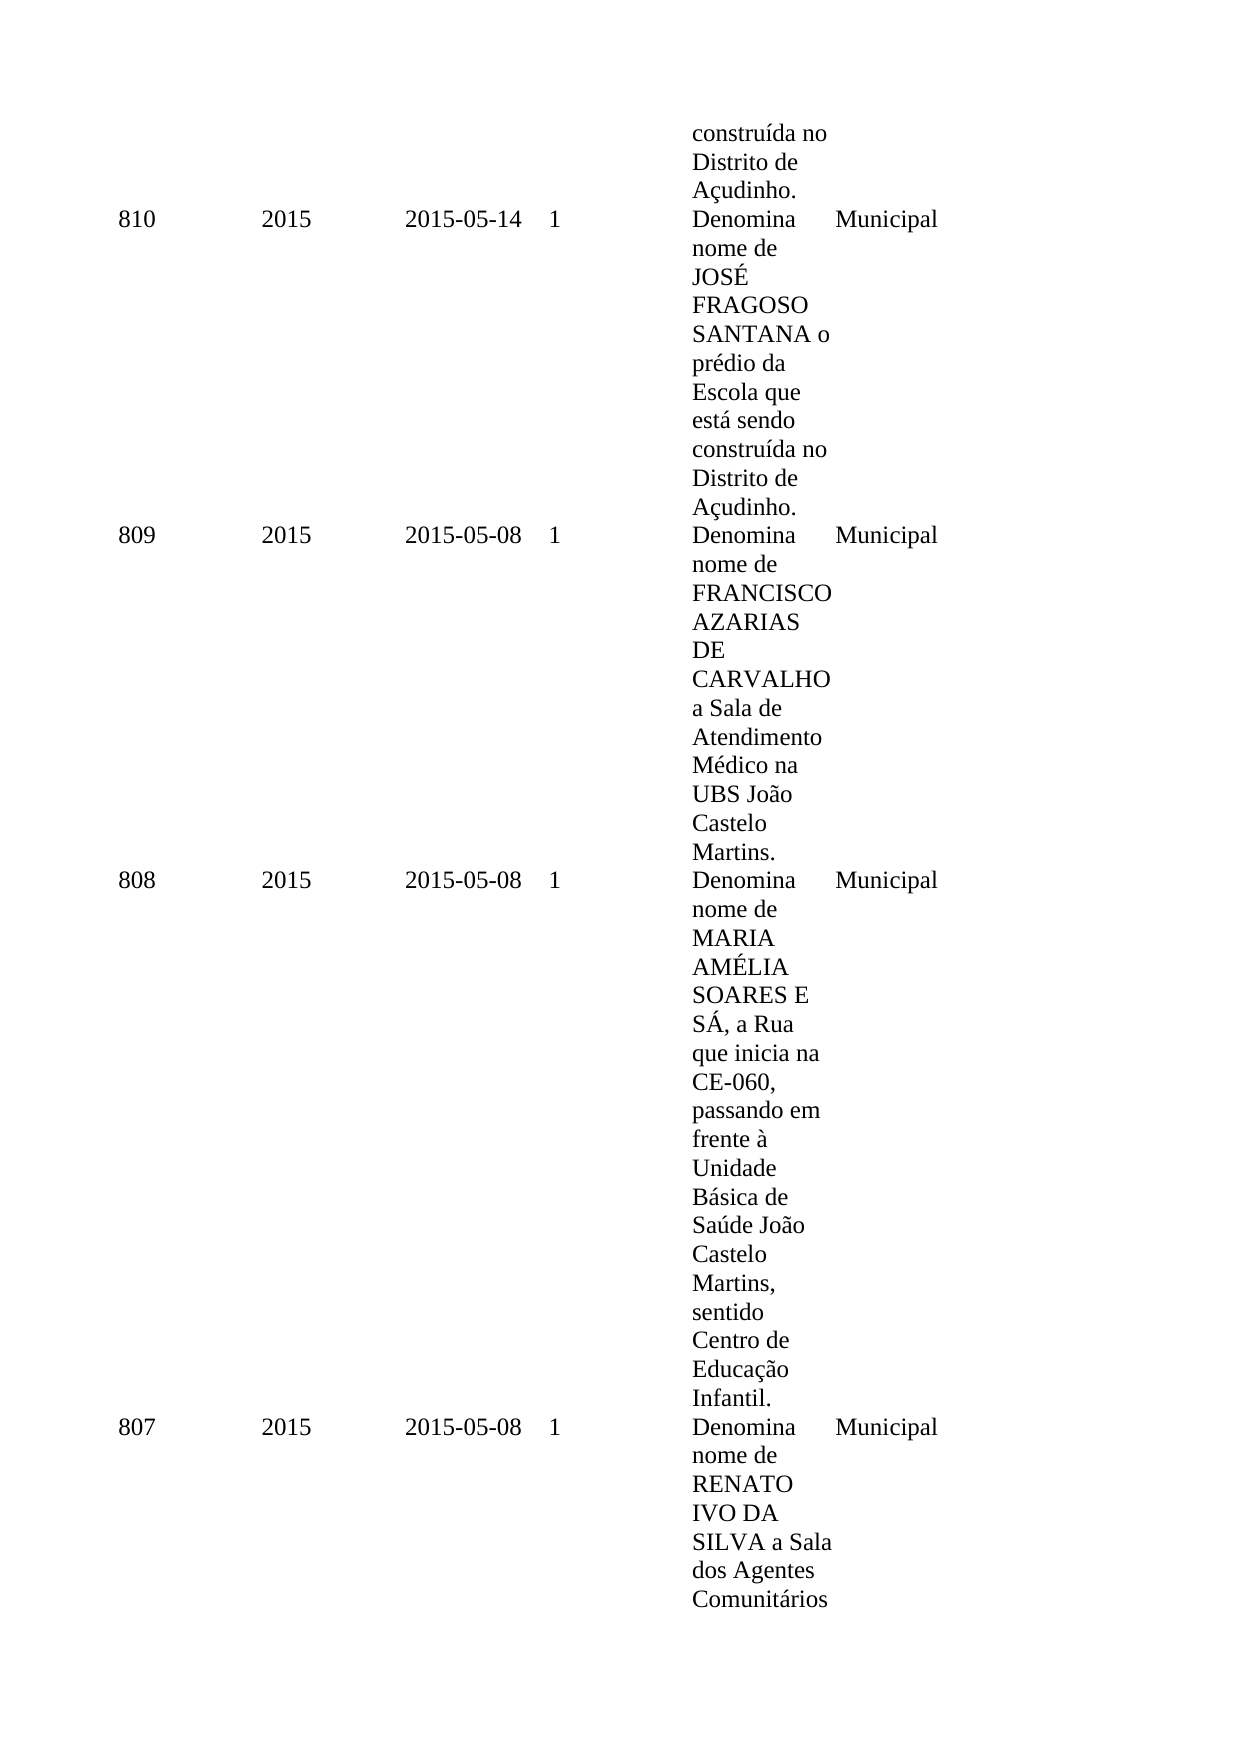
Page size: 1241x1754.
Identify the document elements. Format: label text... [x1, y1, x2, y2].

table_cell 1 [548, 866, 692, 1412]
table_cell 1 [548, 1412, 692, 1613]
table_cell 1 [548, 204, 692, 521]
table_cell [979, 866, 1122, 1412]
table_cell 2015 [261, 204, 405, 521]
table_cell 2015 [261, 521, 405, 866]
table_cell Municipal [835, 204, 979, 521]
table_cell Municipal [835, 1412, 979, 1613]
table_cell 807 [118, 1412, 261, 1613]
table_cell [979, 118, 1122, 204]
table_cell 1 [548, 521, 692, 866]
table_cell 808 [118, 866, 261, 1412]
table_cell Municipal [835, 866, 979, 1412]
table_cell Denomina nome de RENATO IVO DA SILVA a Sala dos Agentes Comunitários [692, 1412, 835, 1613]
table_cell Municipal [835, 521, 979, 866]
table_cell 2015-05-08 [405, 866, 548, 1412]
table_cell 2015-05-08 [405, 1412, 548, 1613]
table_cell construída no Distrito de Açudinho. [692, 118, 835, 204]
table_cell [118, 118, 261, 204]
table_cell 2015-05-08 [405, 521, 548, 866]
table_cell 2015 [261, 1412, 405, 1613]
table_cell [979, 521, 1122, 866]
table_cell [979, 204, 1122, 521]
table_cell [405, 118, 548, 204]
table_cell [261, 118, 405, 204]
table_cell [548, 118, 692, 204]
table_cell 809 [118, 521, 261, 866]
table_cell [979, 1412, 1122, 1613]
table_cell 810 [118, 204, 261, 521]
table_cell [835, 118, 979, 204]
table_cell 2015-05-14 [405, 204, 548, 521]
table_cell Denomina nome de JOSÉ FRAGOSO SANTANA o prédio da Escola que está sendo construída no Distrito de Açudinho. [692, 204, 835, 521]
table_cell Denomina nome de MARIA AMÉLIA SOARES E SÁ, a Rua que inicia na CE-060, passando em frente à Unidade Básica de Saúde João Castelo Martins, sentido Centro de Educação Infantil. [692, 866, 835, 1412]
table_cell Denomina nome de FRANCISCO AZARIAS DE CARVALHO a Sala de Atendimento Médico na UBS João Castelo Martins. [692, 521, 835, 866]
table_cell 2015 [261, 866, 405, 1412]
